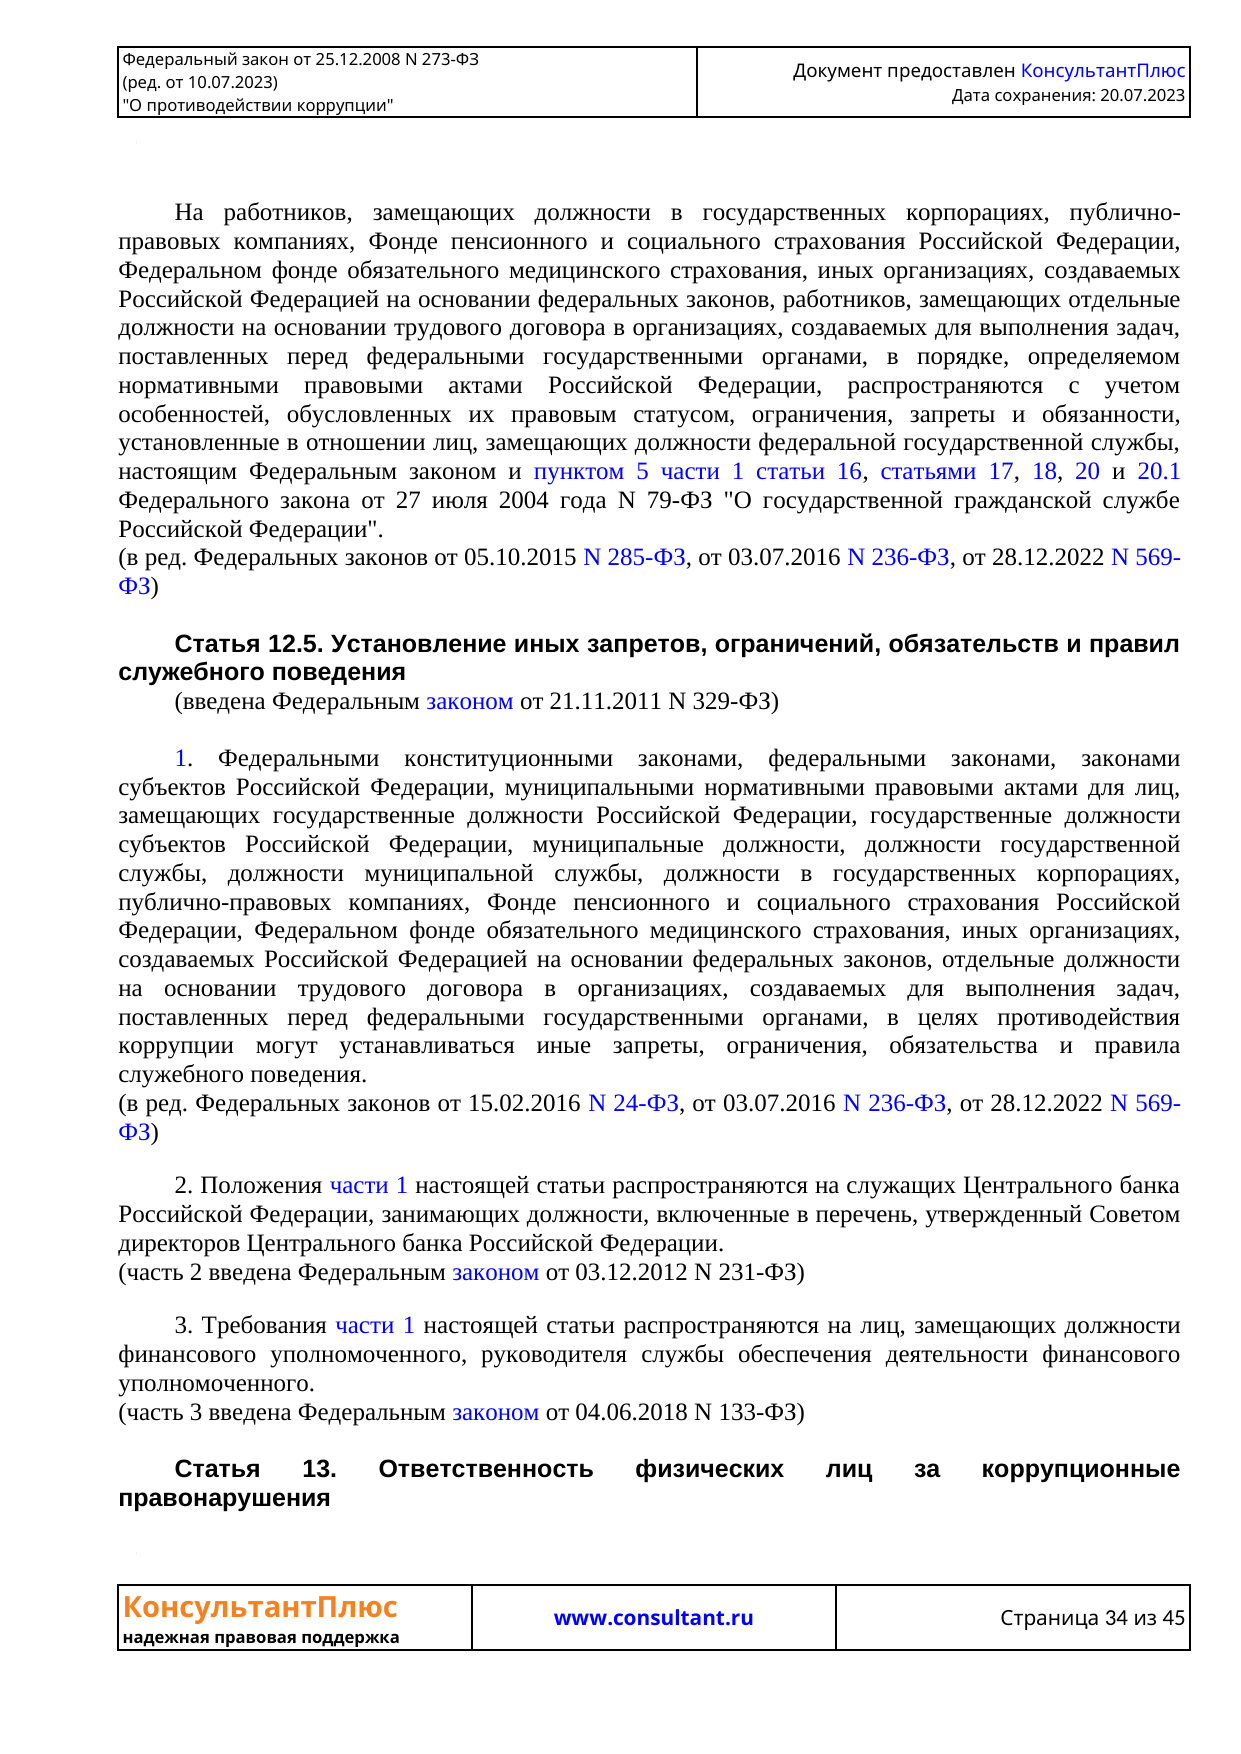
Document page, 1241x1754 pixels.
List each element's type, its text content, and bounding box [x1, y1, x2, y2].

text 3. Требования части 1 настоящей статьи распространяются на лиц, замещающих должности финансового уполномоченного, руководителя службы обеспечения деятельности финансового уполномоченного. [118, 1310, 1181, 1397]
text Статья 12.5. Установление иных запретов, ограничений, обязательств и правил служебного поведения [118, 629, 1181, 686]
text (в ред. Федеральных законов от 15.02.2016 N 24-ФЗ, от 03.07.2016 N 236-ФЗ, от 28.12.2022 N 569-ФЗ) [118, 1088, 1181, 1145]
text Статья 13. Ответственность физических лиц за коррупционные правонарушения [118, 1454, 1181, 1512]
text 2. Положения части 1 настоящей статьи распространяются на служащих Центрального банка Российской Федерации, занимающих должности, включенные в перечень, утвержденный Советом директоров Центрального банка Российской Федерации. [118, 1170, 1181, 1257]
text 1. Федеральными конституционными законами, федеральными законами, законами субъектов Российской Федерации, муниципальными нормативными правовыми актами для лиц, замещающих государственные должности Российской Федерации, государственные должности субъектов Российской Федерации, муниципальные должности, должности государственной службы, должности муниципальной службы, должности в государственных корпорациях, публично-правовых компаниях, Фонде пенсионного и социального страхования Российской Федерации, Федеральном фонде обязательного медицинского страхования, иных организациях, создаваемых Российской Федерацией на основании федеральных законов, отдельные должности на основании трудового договора в организациях, создаваемых для выполнения задач, поставленных перед федеральными государственными органами, в целях противодействия коррупции могут устанавливаться иные запреты, ограничения, обязательства и правила служебного поведения. [118, 743, 1181, 1088]
text (в ред. Федеральных законов от 05.10.2015 N 285-ФЗ, от 03.07.2016 N 236-ФЗ, от 28.12.2022 N 569-ФЗ) [118, 542, 1181, 600]
text (введена Федеральным законом от 21.11.2011 N 329-ФЗ) [118, 686, 1181, 715]
text На работников, замещающих должности в государственных корпорациях, публично-правовых компаниях, Фонде пенсионного и социального страхования Российской Федерации, Федеральном фонде обязательного медицинского страхования, иных организациях, создаваемых Российской Федерацией на основании федеральных законов, работников, замещающих отдельные должности на основании трудового договора в организациях, создаваемых для выполнения задач, поставленных перед федеральными государственными органами, в порядке, определяемом нормативными правовыми актами Российской Федерации, распространяются с учетом особенностей, обусловленных их правовым статусом, ограничения, запреты и обязанности, установленные в отношении лиц, замещающих должности федеральной государственной службы, настоящим Федеральным законом и пунктом 5 части 1 статьи 16, статьями 17, 18, 20 и 20.1 Федерального закона от 27 июля 2004 года N 79-ФЗ "О государственной гражданской службе Российской Федерации". [118, 197, 1181, 542]
text (часть 3 введена Федеральным законом от 04.06.2018 N 133-ФЗ) [118, 1397, 1181, 1425]
text (часть 2 введена Федеральным законом от 03.12.2012 N 231-ФЗ) [118, 1257, 1181, 1285]
